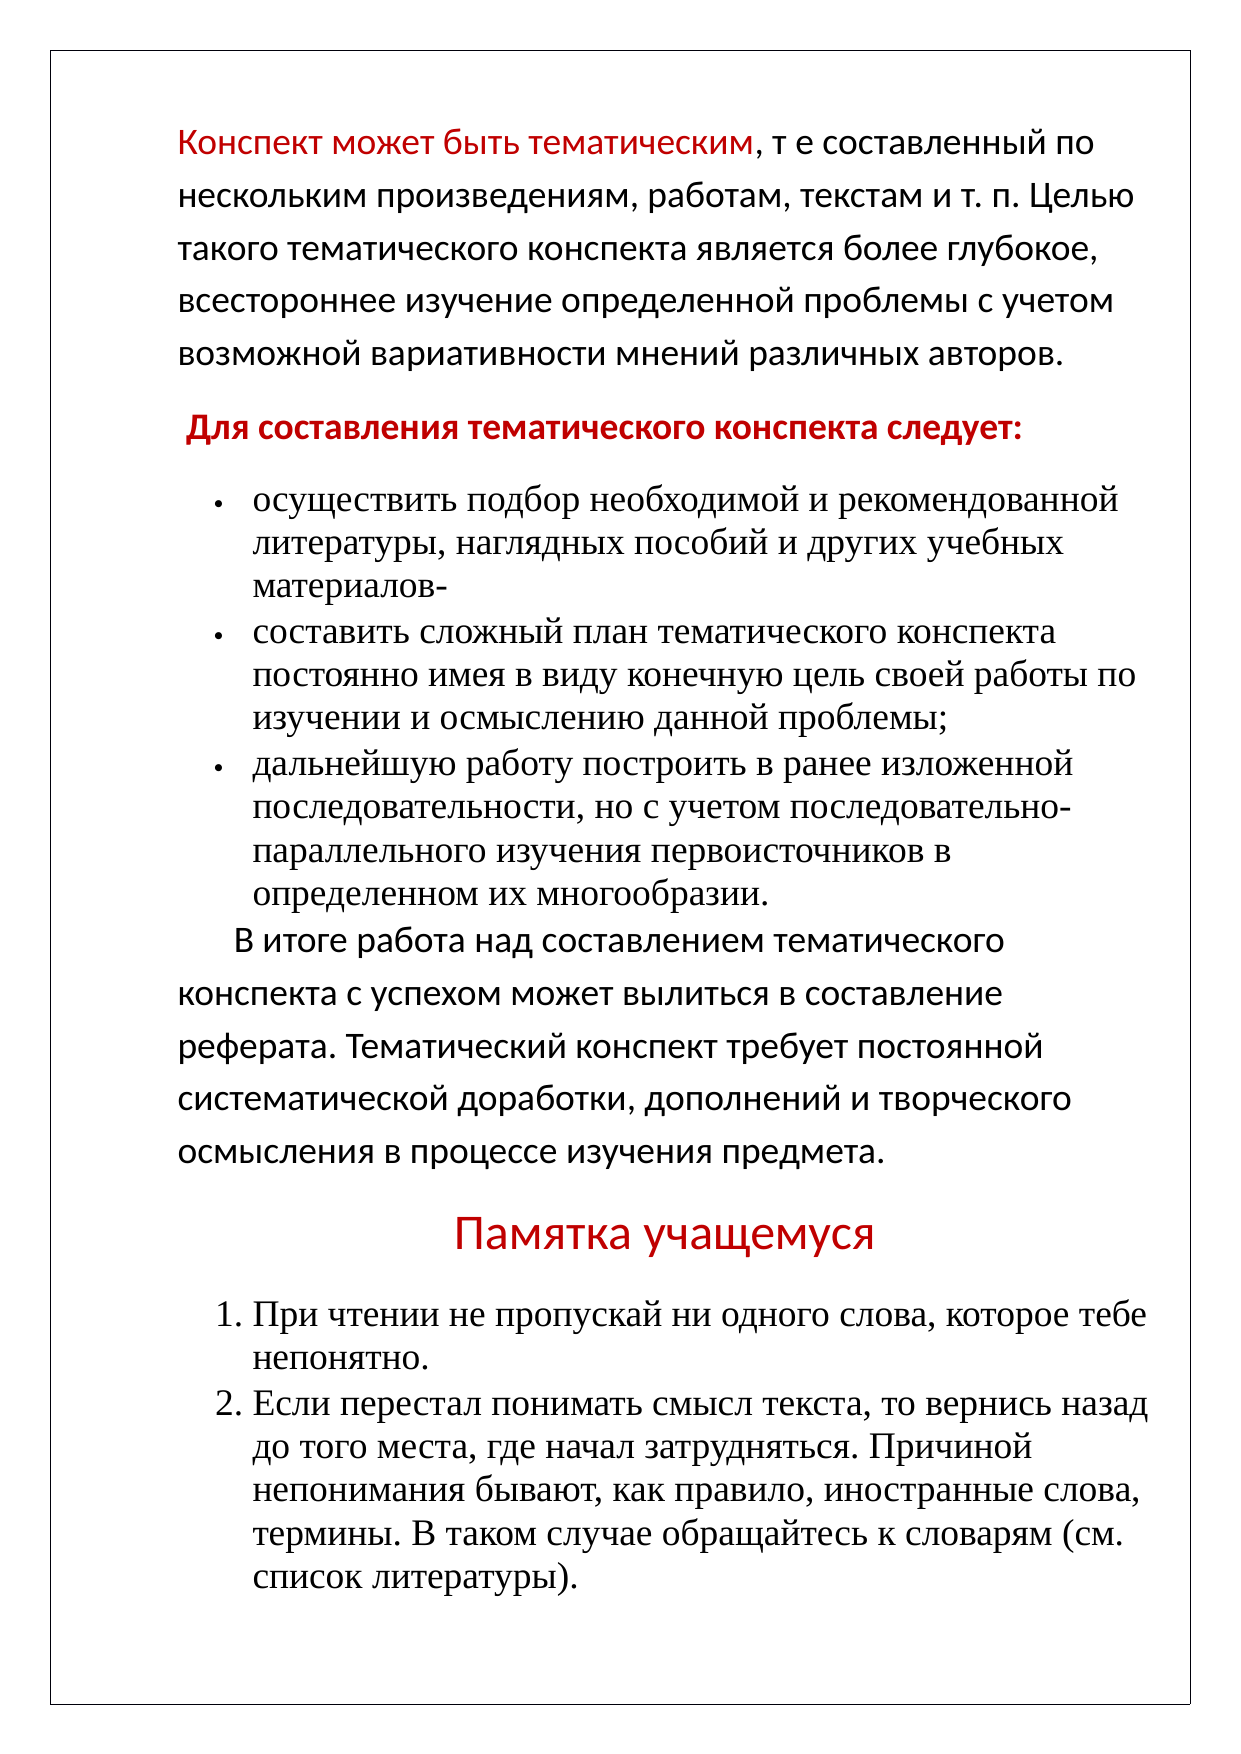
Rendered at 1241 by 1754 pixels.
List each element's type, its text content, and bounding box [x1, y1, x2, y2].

text В итоге работа над составлением тематического конспекта с успехом может вылиться в составление реферата. Тематический конспект требует постоянной систематической доработки, дополнений и творческого осмысления в процессе изучения предмета. [177, 916, 1152, 1173]
list При чтении не пропускай ни одного слова, которое тебе непонятно. [215, 1291, 1152, 1378]
text Памятка учащемуся [177, 1201, 1152, 1262]
text Конспект может быть тематическим, т е составленный по нескольким произведениям, работам, текстам и т. п. Целью такого тематического конспекта является более глубокое, всестороннее изучение определенной проблемы с учетом возможной вариативности мнений различных авторов. [177, 118, 1152, 375]
list Если перестал понимать смысл текста, то вернись назад до того места, где начал затрудняться. Причиной непонимания бывают, как правило, иностранные слова, термины. В таком случае обращайтесь к словарям (см. список литературы). [215, 1381, 1152, 1596]
list осуществить подбор необходимой и рекомендованной литературы, наглядных пособий и других учебных материалов- [215, 476, 1152, 606]
list дальнейшую работу построить в ранее изложенной последовательности, но с учетом последовательно-параллельного изучения первоисточников в определенном их многообразии. [215, 741, 1152, 913]
list составить сложный план тематического конспекта постоянно имея в виду конечную цель своей работы по изучении и осмыслению данной проблемы; [215, 608, 1152, 738]
text Для составления тематического конспекта следует: [177, 403, 1152, 448]
